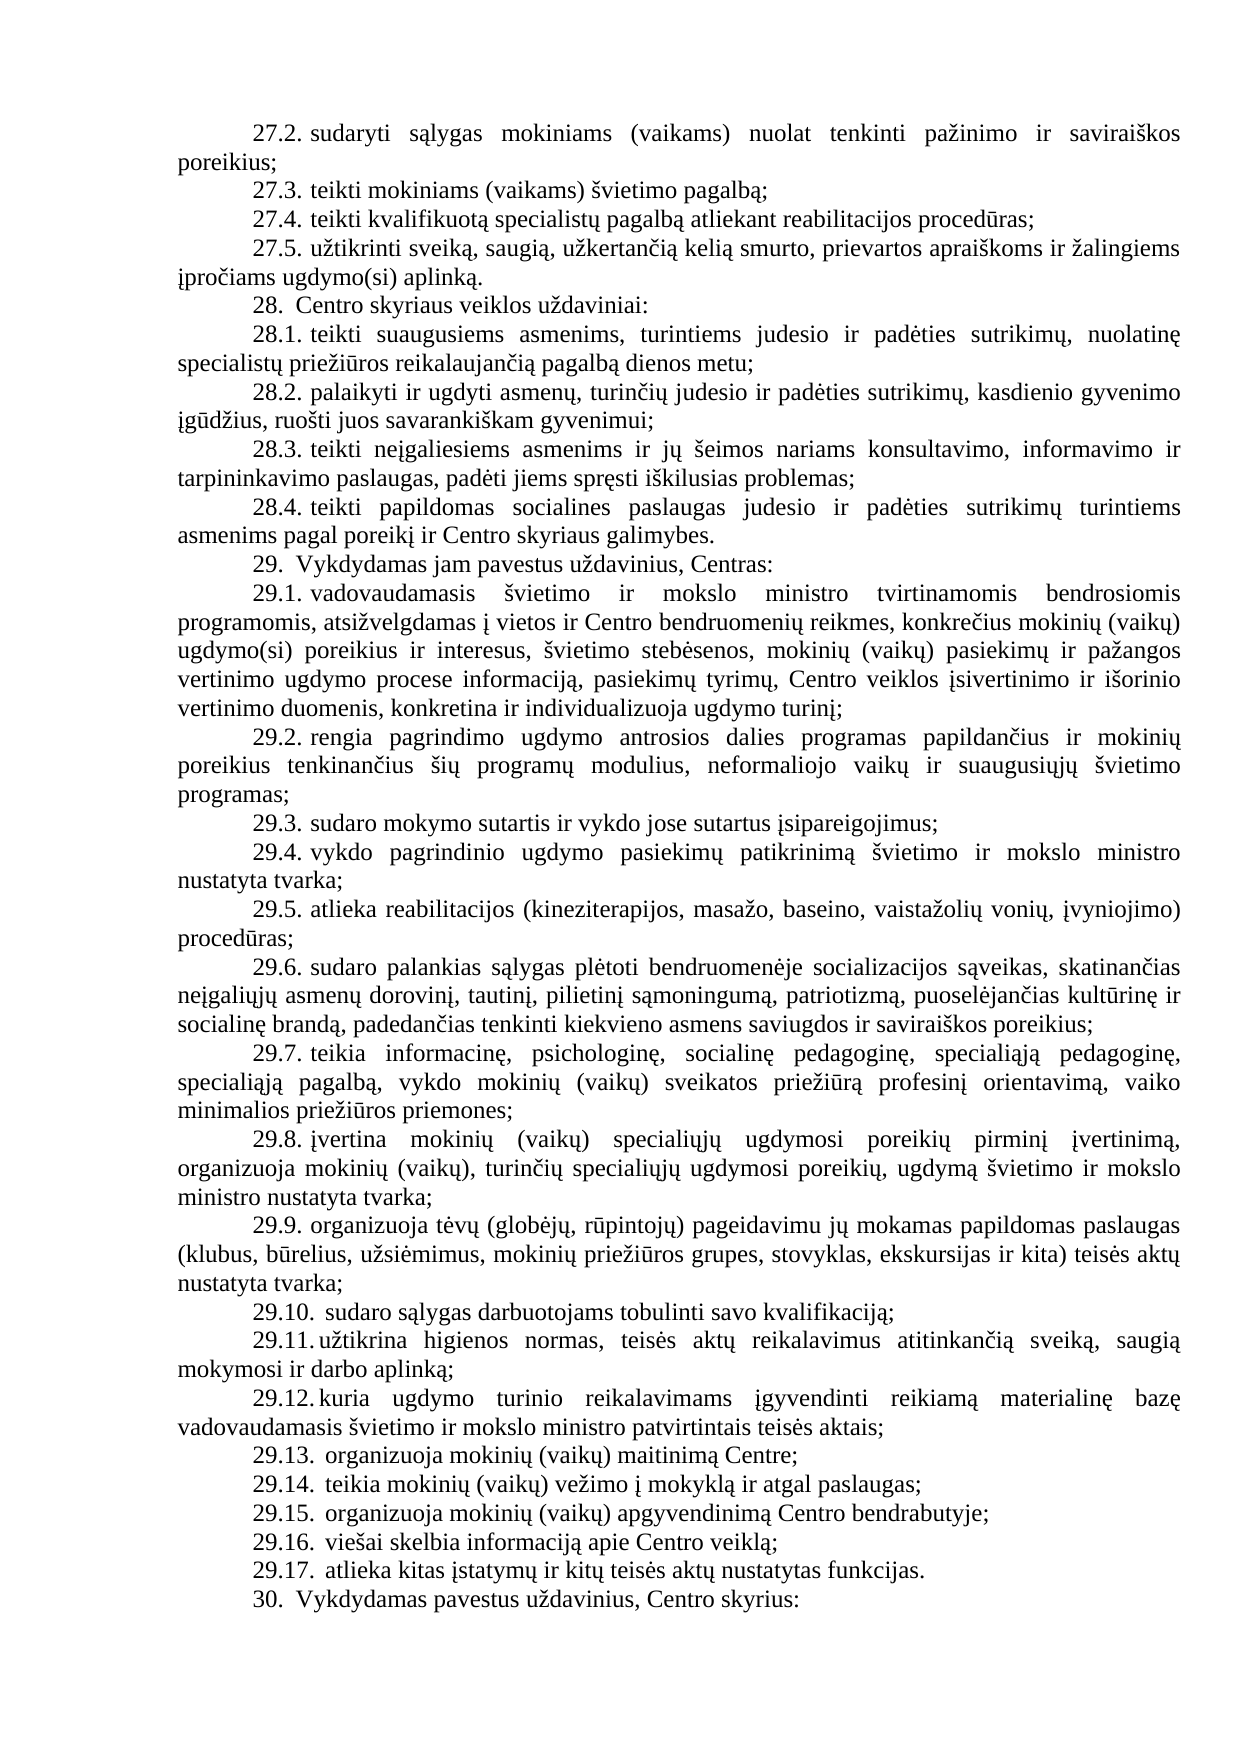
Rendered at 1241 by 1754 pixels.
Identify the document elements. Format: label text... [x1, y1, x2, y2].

text 28.1. teikti suaugusiems asmenims, turintiems judesio ir padėties sutrikimų, nuolatinę specialistų priežiūros reikalaujančią pagalbą dienos metu; [177, 319, 1181, 377]
text 27.4. teikti kvalifikuotą specialistų pagalbą atliekant reabilitacijos procedūras; [177, 204, 1181, 233]
text 29.4. vykdo pagrindinio ugdymo pasiekimų patikrinimą švietimo ir mokslo ministro nustatyta tvarka; [177, 837, 1181, 894]
text 29.7. teikia informacinę, psichologinę, socialinę pedagoginę, specialiąją pedagoginę, specialiąją pagalbą, vykdo mokinių (vaikų) sveikatos priežiūrą profesinį orientavimą, vaiko minimalios priežiūros priemones; [177, 1038, 1181, 1124]
text 29.3. sudaro mokymo sutartis ir vykdo jose sutartus įsipareigojimus; [177, 808, 1181, 837]
text 29.13. organizuoja mokinių (vaikų) maitinimą Centre; [177, 1441, 1181, 1469]
text 29.16. viešai skelbia informaciją apie Centro veiklą; [177, 1527, 1181, 1556]
text 28.2. palaikyti ir ugdyti asmenų, turinčių judesio ir padėties sutrikimų, kasdienio gyvenimo įgūdžius, ruošti juos savarankiškam gyvenimui; [177, 377, 1181, 434]
text 29.9. organizuoja tėvų (globėjų, rūpintojų) pageidavimu jų mokamas papildomas paslaugas (klubus, būrelius, užsiėmimus, mokinių priežiūros grupes, stovyklas, ekskursijas ir kita) teisės aktų nustatyta tvarka; [177, 1211, 1181, 1297]
text 29.14. teikia mokinių (vaikų) vežimo į mokyklą ir atgal paslaugas; [177, 1469, 1181, 1498]
text 28.3. teikti neįgaliesiems asmenims ir jų šeimos nariams konsultavimo, informavimo ir tarpininkavimo paslaugas, padėti jiems spręsti iškilusias problemas; [177, 434, 1181, 492]
text 29.15. organizuoja mokinių (vaikų) apgyvendinimą Centro bendrabutyje; [177, 1498, 1181, 1527]
text 29.11. užtikrina higienos normas, teisės aktų reikalavimus atitinkančią sveiką, saugią mokymosi ir darbo aplinką; [177, 1326, 1181, 1383]
text 29.6. sudaro palankias sąlygas plėtoti bendruomenėje socializacijos sąveikas, skatinančias neįgaliųjų asmenų dorovinį, tautinį, pilietinį sąmoningumą, patriotizmą, puoselėjančias kultūrinę ir socialinę brandą, padedančias tenkinti kiekvieno asmens saviugdos ir saviraiškos poreikius; [177, 952, 1181, 1038]
text 29.1. vadovaudamasis švietimo ir mokslo ministro tvirtinamomis bendrosiomis programomis, atsižvelgdamas į vietos ir Centro bendruomenių reikmes, konkrečius mokinių (vaikų) ugdymo(si) poreikius ir interesus, švietimo stebėsenos, mokinių (vaikų) pasiekimų ir pažangos vertinimo ugdymo procese informaciją, pasiekimų tyrimų, Centro veiklos įsivertinimo ir išorinio vertinimo duomenis, konkretina ir individualizuoja ugdymo turinį; [177, 578, 1181, 722]
text 29.12. kuria ugdymo turinio reikalavimams įgyvendinti reikiamą materialinę bazę vadovaudamasis švietimo ir mokslo ministro patvirtintais teisės aktais; [177, 1383, 1181, 1441]
text 27.3. teikti mokiniams (vaikams) švietimo pagalbą; [177, 176, 1181, 204]
text 29.8. įvertina mokinių (vaikų) specialiųjų ugdymosi poreikių pirminį įvertinimą, organizuoja mokinių (vaikų), turinčių specialiųjų ugdymosi poreikių, ugdymą švietimo ir mokslo ministro nustatyta tvarka; [177, 1124, 1181, 1211]
text 30. Vykdydamas pavestus uždavinius, Centro skyrius: [177, 1584, 1181, 1613]
text 29.2. rengia pagrindimo ugdymo antrosios dalies programas papildančius ir mokinių poreikius tenkinančius šių programų modulius, neformaliojo vaikų ir suaugusiųjų švietimo programas; [177, 722, 1181, 808]
text 29.10. sudaro sąlygas darbuotojams tobulinti savo kvalifikaciją; [177, 1297, 1181, 1326]
text 27.2. sudaryti sąlygas mokiniams (vaikams) nuolat tenkinti pažinimo ir saviraiškos poreikius; [177, 118, 1181, 176]
text 28.4. teikti papildomas socialines paslaugas judesio ir padėties sutrikimų turintiems asmenims pagal poreikį ir Centro skyriaus galimybes. [177, 492, 1181, 549]
text 28. Centro skyriaus veiklos uždaviniai: [177, 291, 1181, 319]
text 29.5. atlieka reabilitacijos (kineziterapijos, masažo, baseino, vaistažolių vonių, įvyniojimo) procedūras; [177, 894, 1181, 952]
text 27.5. užtikrinti sveiką, saugią, užkertančią kelią smurto, prievartos apraiškoms ir žalingiems įpročiams ugdymo(si) aplinką. [177, 233, 1181, 291]
text 29.17. atlieka kitas įstatymų ir kitų teisės aktų nustatytas funkcijas. [177, 1556, 1181, 1584]
text 29. Vykdydamas jam pavestus uždavinius, Centras: [177, 549, 1181, 578]
